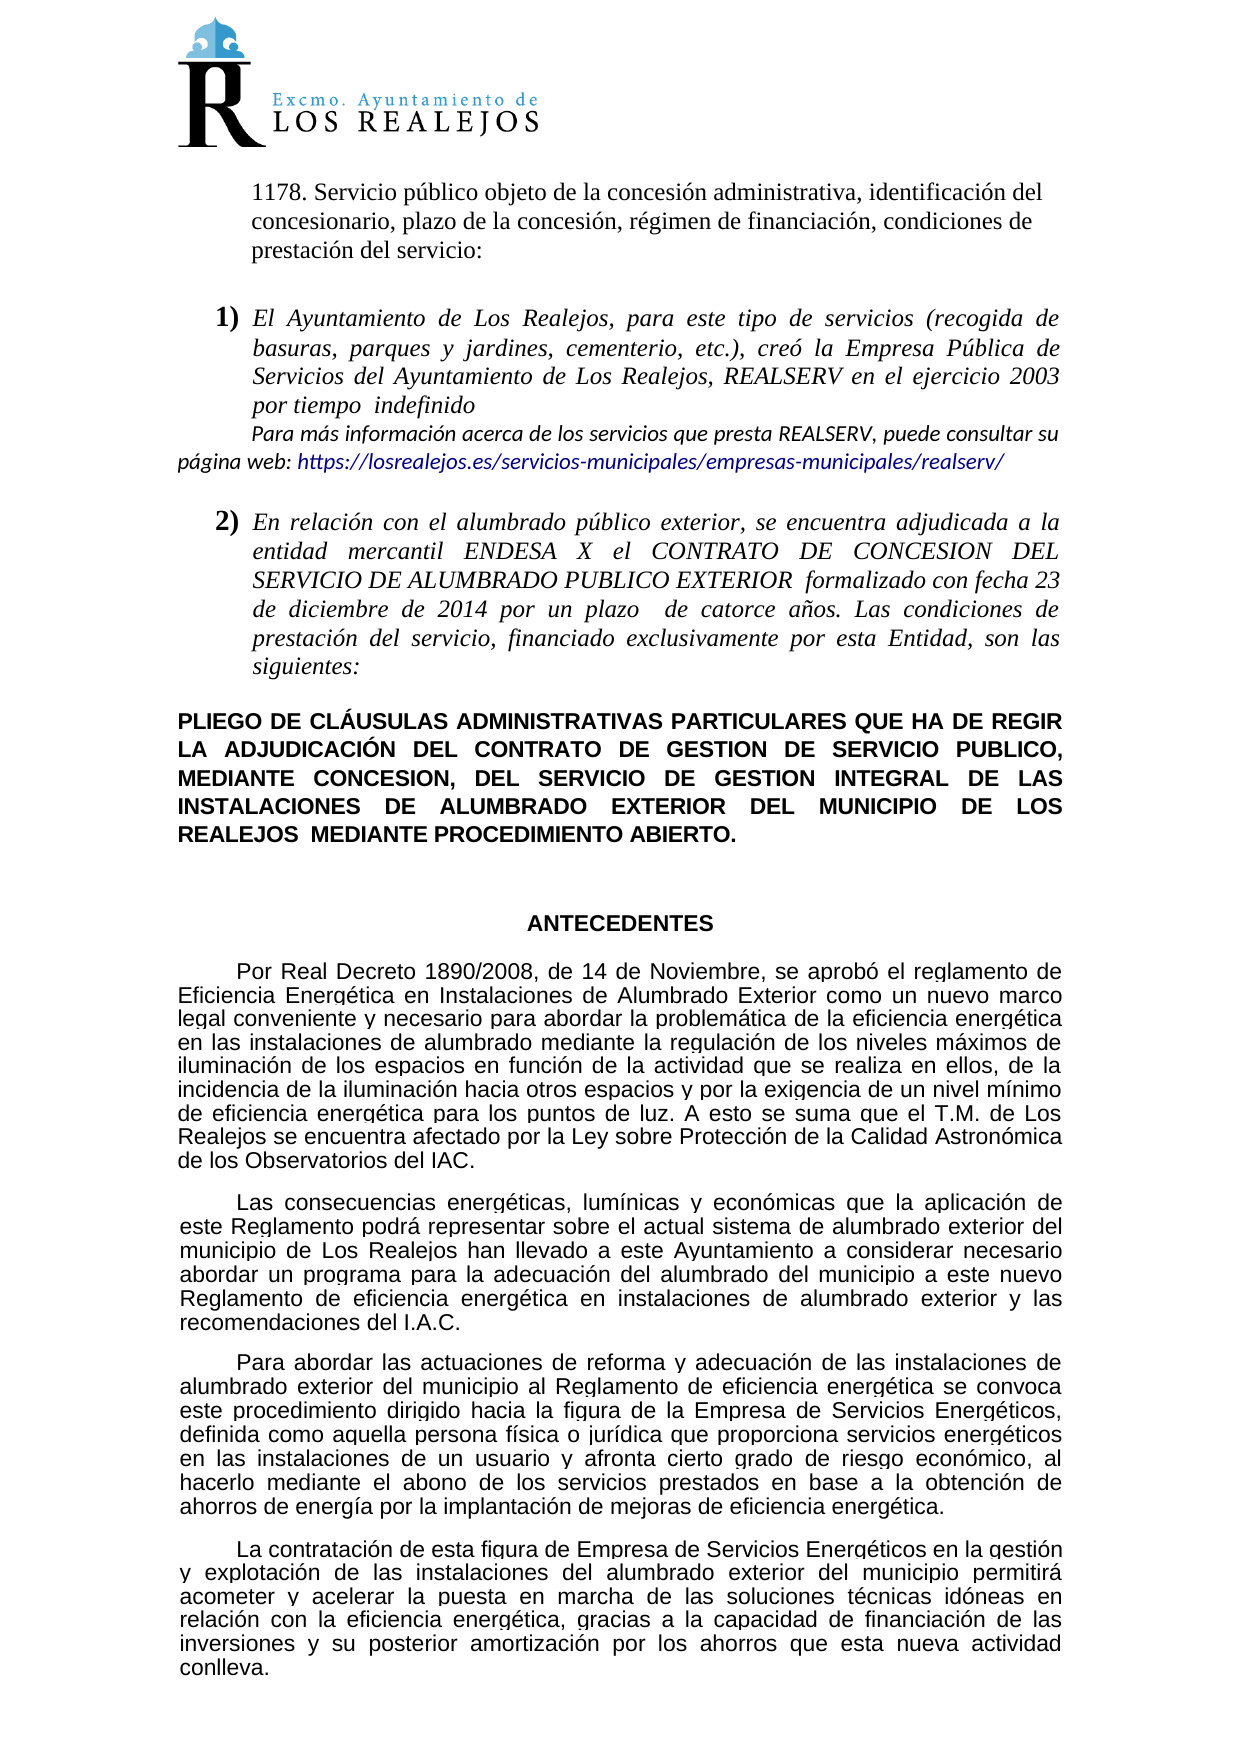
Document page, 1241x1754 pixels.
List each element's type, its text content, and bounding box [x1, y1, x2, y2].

list En relación con el alumbrado público exterior, se encuentra adjudicada a la entidad mercantil ENDESA X el CONTRATO DE CONCESION DEL SERVICIO DE ALUMBRADO PUBLICO EXTERIOR formalizado con fecha 23 de diciembre de 2014 por un plazo de catorce años. Las condiciones de prestación del servicio, financiado exclusivamente por esta Entidad, son las siguientes: [215, 503, 1063, 680]
text Por Real Decreto 1890/2008, de 14 de Noviembre, se aprobó el reglamento de Eficiencia Energética en Instalaciones de Alumbrado Exterior como un nuevo marco legal conveniente y necesario para abordar la problemática de la eficiencia energética en las instalaciones de alumbrado mediante la regulación de los niveles máximos de iluminación de los espacios en función de la actividad que se realiza en ellos, de la incidencia de la iluminación hacia otros espacios y por la exigencia de un nivel mínimo de eficiencia energética para los puntos de luz. A esto se suma que el T.M. de Los Realejos se encuentra afectado por la Ley sobre Protección de la Calidad Astronómica de los Observatorios del IAC. [475, 1149, 1063, 1173]
text Para más información acerca de los servicios que presta REALSERV, puede consultar su página web: https://losrealejos.es/servicios-municipales/empresas-municipales/realserv/ [177, 419, 1063, 475]
text PLIEGO DE CLÁUSULAS ADMINISTRATIVAS PARTICULARES QUE HA DE REGIR LA ADJUDICACIÓN DEL CONTRATO DE GESTION DE SERVICIO PUBLICO, MEDIANTE CONCESION, DEL SERVICIO DE GESTION INTEGRAL DE LAS INSTALACIONES DE ALUMBRADO EXTERIOR DEL MUNICIPIO DE LOS REALEJOS MEDIANTE PROCEDIMIENTO ABIERTO. [177, 708, 1063, 847]
list El Ayuntamiento de Los Realejos, para este tipo de servicios (recogida de basuras, parques y jardines, cementerio, etc.), creó la Empresa Pública de Servicios del Ayuntamiento de Los Realejos, REALSERV en el ejercicio 2003 por tiempo indefinido [215, 299, 1063, 419]
text Las consecuencias energéticas, lumínicas y económicas que la aplicación de este Reglamento podrá representar sobre el actual sistema de alumbrado exterior del municipio de Los Realejos han llevado a este Ayuntamiento a considerar necesario abordar un programa para la adecuación del alumbrado del municipio a este nuevo Reglamento de eficiencia energética en instalaciones de alumbrado exterior y las recomendaciones del I.A.C. [461, 1311, 1063, 1335]
subtitle ANTECEDENTES [177, 910, 1063, 937]
text La contratación de esta figura de Empresa de Servicios Energéticos en la gestión y explotación de las instalaciones del alumbrado exterior del municipio permitirá acometer y acelerar la puesta en marcha de las soluciones técnicas idóneas en relación con la eficiencia energética, gracias a la capacidad de financiación de las inversiones y su posterior amortización por los ahorros que esta nueva actividad conlleva. [270, 1656, 1063, 1680]
list 1178. Servicio público objeto de la concesión administrativa, identificación del concesionario, plazo de la concesión, régimen de financiación, condiciones de prestación del servicio: [251, 177, 1063, 263]
